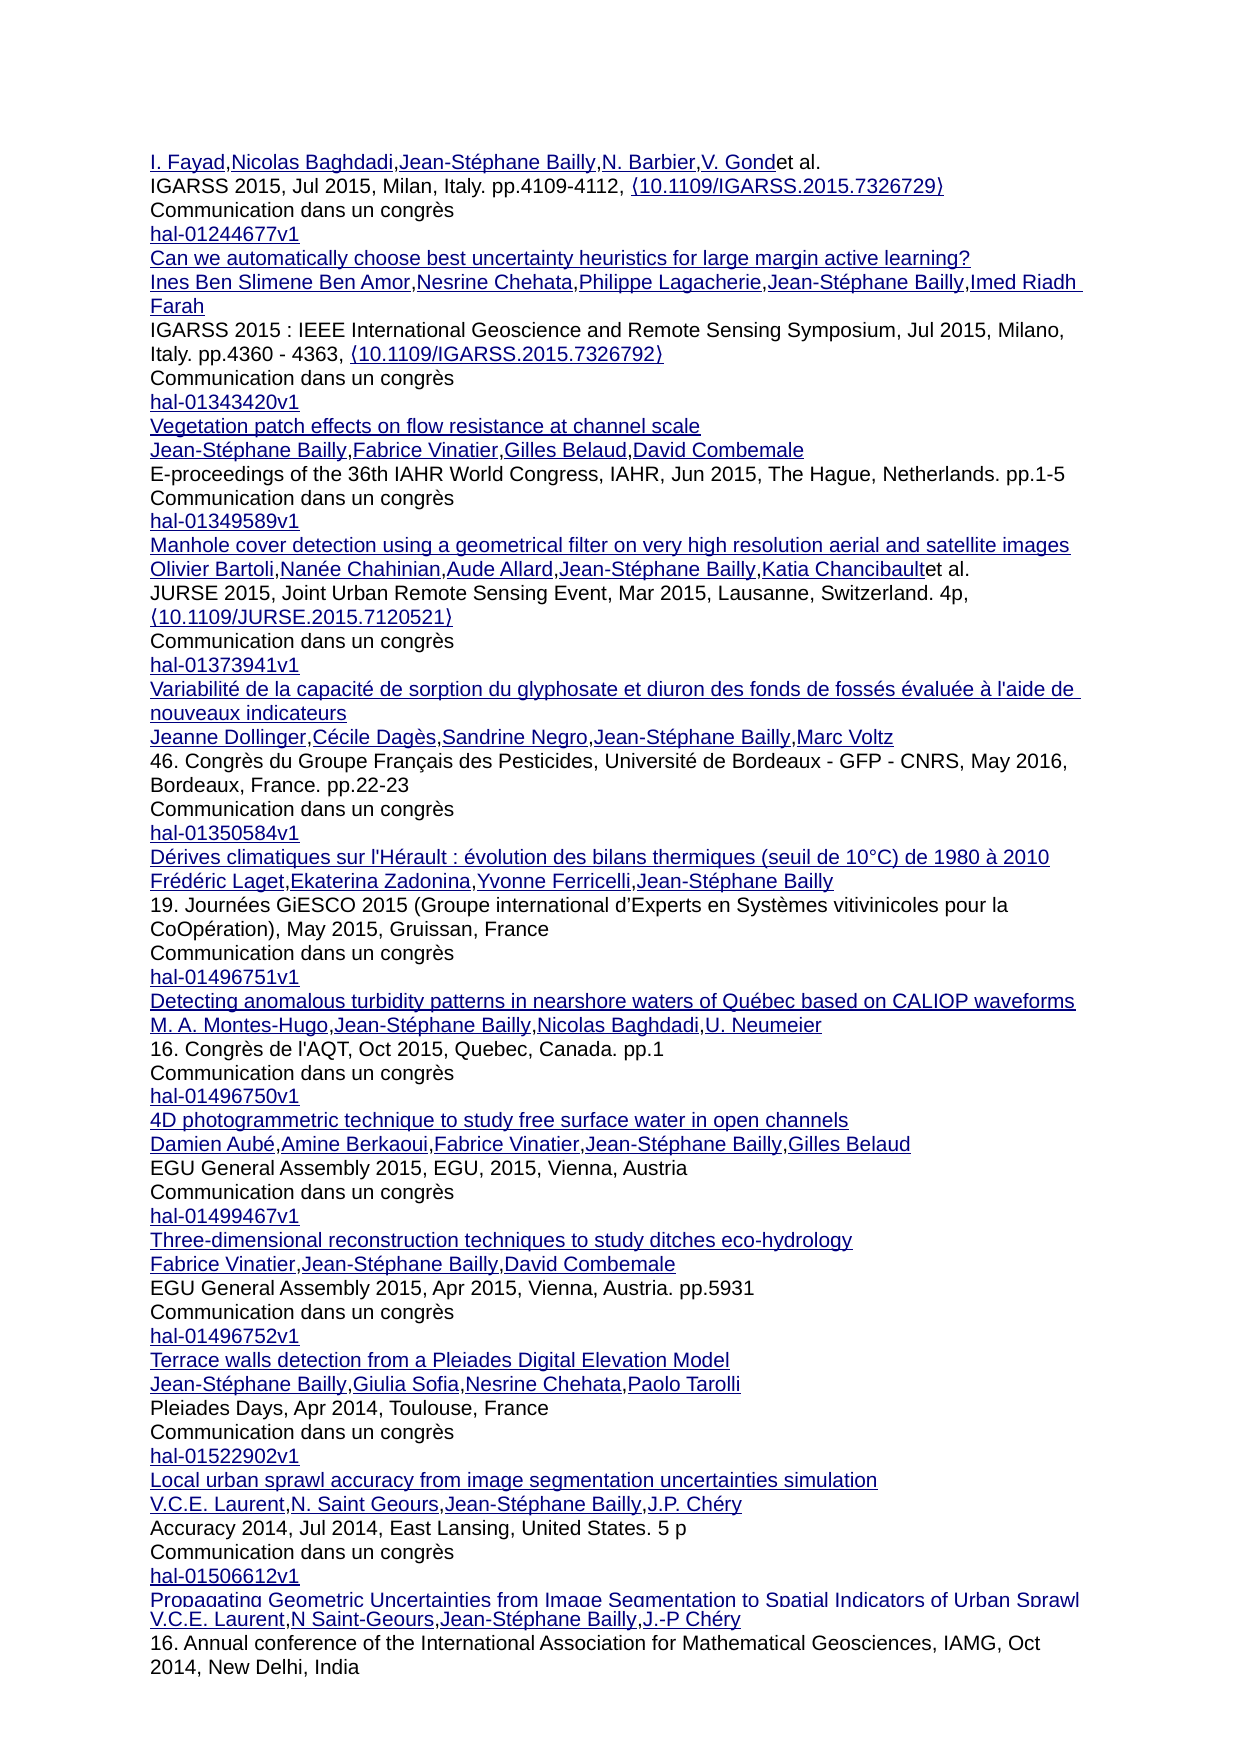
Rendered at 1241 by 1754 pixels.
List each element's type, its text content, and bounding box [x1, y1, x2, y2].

table_cell Local urban sprawl accuracy from image segmentation uncertainties simulation V.C.E. Laurent,N. Saint Geours,Jean-Stéphane Bailly,J.P. Chéry Accuracy 2014, Jul 2014, East Lansing, United States. 5 p Communication dans un congrès hal-01506612v1 [150, 1468, 1090, 1587]
table_cell Terrace walls detection from a Pleiades Digital Elevation Model Jean-Stéphane Bailly,Giulia Sofia,Nesrine Chehata,Paolo Tarolli Pleiades Days, Apr 2014, Toulouse, France Communication dans un congrès hal-01522902v1 [150, 1348, 1090, 1468]
table_cell Dérives climatiques sur l'Hérault : évolution des bilans thermiques (seuil de 10°C) de 1980 à 2010 Frédéric Laget,Ekaterina Zadonina,Yvonne Ferricelli,Jean-Stéphane Bailly 19. Journées GiESCO 2015 (Groupe international d’Experts en Systèmes vitivinicoles pour la CoOpération), May 2015, Gruissan, France Communication dans un congrès hal-01496751v1 [150, 845, 1090, 988]
table_cell I. Fayad,Nicolas Baghdadi,Jean-Stéphane Bailly,N. Barbier,V. Gondet al. IGARSS 2015, Jul 2015, Milan, Italy. pp.4109-4112, ⟨10.1109/IGARSS.2015.7326729⟩ Communication dans un congrès hal-01244677v1 [150, 150, 1090, 246]
table_cell Variabilité de la capacité de sorption du glyphosate et diuron des fonds de fossés évaluée à l'aide de nouveaux indicateurs Jeanne Dollinger,Cécile Dagès,Sandrine Negro,Jean-Stéphane Bailly,Marc Voltz 46. Congrès du Groupe Français des Pesticides, Université de Bordeaux - GFP - CNRS, May 2016, Bordeaux, France. pp.22-23 Communication dans un congrès hal-01350584v1 [150, 677, 1090, 845]
table_cell 4D photogrammetric technique to study free surface water in open channels Damien Aubé,Amine Berkaoui,Fabrice Vinatier,Jean-Stéphane Bailly,Gilles Belaud EGU General Assembly 2015, EGU, 2015, Vienna, Austria Communication dans un congrès hal-01499467v1 [150, 1108, 1090, 1228]
table_cell Can we automatically choose best uncertainty heuristics for large margin active learning? Ines Ben Slimene Ben Amor,Nesrine Chehata,Philippe Lagacherie,Jean-Stéphane Bailly,Imed Riadh Farah IGARSS 2015 : IEEE International Geoscience and Remote Sensing Symposium, Jul 2015, Milano, Italy. pp.4360 - 4363, ⟨10.1109/IGARSS.2015.7326792⟩ Communication dans un congrès hal-01343420v1 [150, 246, 1090, 413]
table_cell Manhole cover detection using a geometrical filter on very high resolution aerial and satellite images Olivier Bartoli,Nanée Chahinian,Aude Allard,Jean-Stéphane Bailly,Katia Chancibaultet al. JURSE 2015, Joint Urban Remote Sensing Event, Mar 2015, Lausanne, Switzerland. 4p, ⟨10.1109/JURSE.2015.7120521⟩ Communication dans un congrès hal-01373941v1 [150, 533, 1090, 677]
table_cell Detecting anomalous turbidity patterns in nearshore waters of Québec based on CALIOP waveforms M. A. Montes-Hugo,Jean-Stéphane Bailly,Nicolas Baghdadi,U. Neumeier 16. Congrès de l'AQT, Oct 2015, Quebec, Canada. pp.1 Communication dans un congrès hal-01496750v1 [150, 989, 1090, 1108]
table_cell Vegetation patch effects on flow resistance at channel scale Jean-Stéphane Bailly,Fabrice Vinatier,Gilles Belaud,David Combemale E-proceedings of the 36th IAHR World Congress, IAHR, Jun 2015, The Hague, Netherlands. pp.1-5 Communication dans un congrès hal-01349589v1 [150, 414, 1090, 533]
table_cell Propagating Geometric Uncertainties from Image Segmentation to Spatial Indicators of Urban Sprawl V.C.E. Laurent,N Saint-Geours,Jean-Stéphane Bailly,J.-P Chéry 16. Annual conference of the International Association for Mathematical Geosciences, IAMG, Oct 2014, New Delhi, India [150, 1588, 1090, 1679]
table_cell Three-dimensional reconstruction techniques to study ditches eco-hydrology Fabrice Vinatier,Jean-Stéphane Bailly,David Combemale EGU General Assembly 2015, Apr 2015, Vienna, Austria. pp.5931 Communication dans un congrès hal-01496752v1 [150, 1228, 1090, 1348]
